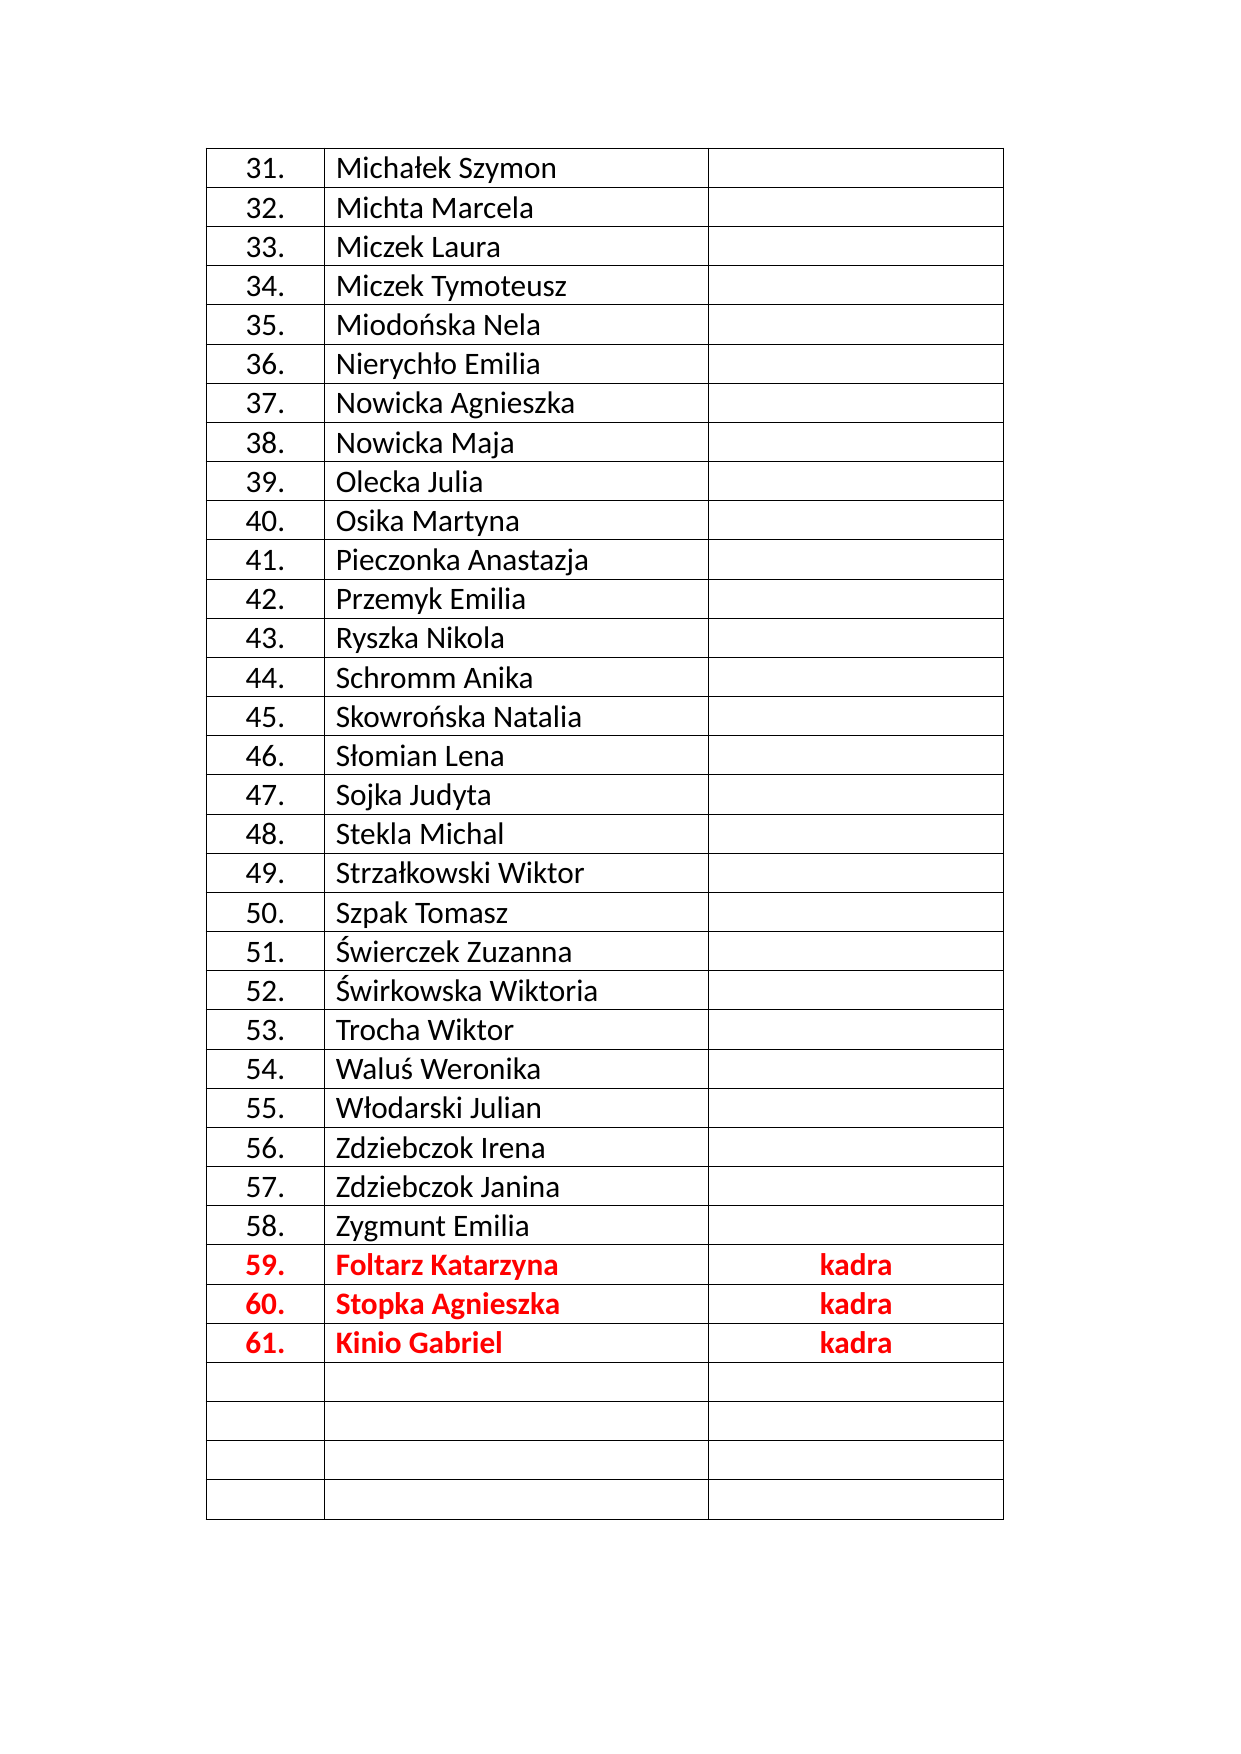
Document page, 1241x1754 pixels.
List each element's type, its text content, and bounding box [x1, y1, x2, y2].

table_cell 53. [207, 1010, 324, 1048]
table_cell [709, 188, 1003, 226]
table_cell 44. [207, 658, 324, 696]
table_cell 46. [207, 736, 324, 774]
table_cell Zdziebczok Irena [325, 1128, 708, 1166]
table_cell [709, 1363, 1003, 1401]
table_cell [709, 501, 1003, 539]
table_cell [709, 1167, 1003, 1205]
table_cell [709, 1402, 1003, 1440]
table_cell kadra [709, 1285, 1003, 1323]
table_cell Foltarz Katarzyna [325, 1245, 708, 1283]
table_cell Miczek Laura [325, 227, 708, 265]
table_cell Zdziebczok Janina [325, 1167, 708, 1205]
table_cell [709, 345, 1003, 383]
table_cell 58. [207, 1206, 324, 1244]
table_cell 50. [207, 893, 324, 931]
table_cell 47. [207, 775, 324, 813]
table_cell [325, 1402, 708, 1440]
table_cell Świrkowska Wiktoria [325, 971, 708, 1009]
table_cell [207, 1402, 324, 1440]
table_cell 57. [207, 1167, 324, 1205]
table_cell 41. [207, 540, 324, 578]
table_cell [709, 423, 1003, 461]
table_cell Skowrońska Natalia [325, 697, 708, 735]
table_cell [709, 1206, 1003, 1244]
table_cell 36. [207, 345, 324, 383]
table_cell Nowicka Agnieszka [325, 384, 708, 422]
table_cell Stopka Agnieszka [325, 1285, 708, 1323]
table_cell Przemyk Emilia [325, 580, 708, 618]
table_cell Sojka Judyta [325, 775, 708, 813]
table_cell Schromm Anika [325, 658, 708, 696]
table_cell [709, 932, 1003, 970]
table_cell kadra [709, 1324, 1003, 1362]
table_cell kadra [709, 1245, 1003, 1283]
table_cell 35. [207, 305, 324, 343]
table_cell 45. [207, 697, 324, 735]
table_cell 52. [207, 971, 324, 1009]
table_cell [325, 1441, 708, 1479]
table_cell 37. [207, 384, 324, 422]
table_cell Zygmunt Emilia [325, 1206, 708, 1244]
table_cell 39. [207, 462, 324, 500]
table_cell [709, 815, 1003, 853]
table_cell [709, 697, 1003, 735]
table_cell 32. [207, 188, 324, 226]
table_cell [709, 305, 1003, 343]
table_cell 51. [207, 932, 324, 970]
table_cell [709, 775, 1003, 813]
table_cell Strzałkowski Wiktor [325, 854, 708, 892]
table_cell 61. [207, 1324, 324, 1362]
table_cell [709, 580, 1003, 618]
table_cell 56. [207, 1128, 324, 1166]
table_cell 34. [207, 266, 324, 304]
table_cell 31. [207, 149, 324, 187]
table_cell [709, 1050, 1003, 1088]
table_cell 60. [207, 1285, 324, 1323]
table_cell 43. [207, 619, 324, 657]
table_cell Osika Martyna [325, 501, 708, 539]
table_cell 40. [207, 501, 324, 539]
table_cell 38. [207, 423, 324, 461]
table_cell [325, 1480, 708, 1518]
table_cell [709, 619, 1003, 657]
table_cell [709, 1089, 1003, 1127]
table_cell Miczek Tymoteusz [325, 266, 708, 304]
table_cell [207, 1363, 324, 1401]
table_cell [709, 893, 1003, 931]
table_cell Nowicka Maja [325, 423, 708, 461]
table_cell 33. [207, 227, 324, 265]
table_cell [709, 462, 1003, 500]
table_cell [207, 1480, 324, 1518]
table_cell [709, 1480, 1003, 1518]
table_cell [325, 1363, 708, 1401]
table_cell [207, 1441, 324, 1479]
table_cell Kinio Gabriel [325, 1324, 708, 1362]
table_cell [709, 540, 1003, 578]
table_cell Szpak Tomasz [325, 893, 708, 931]
table_cell [709, 1441, 1003, 1479]
table_cell Michta Marcela [325, 188, 708, 226]
table_cell Waluś Weronika [325, 1050, 708, 1088]
table_cell [709, 658, 1003, 696]
table_cell 42. [207, 580, 324, 618]
table_cell [709, 227, 1003, 265]
table_cell Michałek Szymon [325, 149, 708, 187]
table_cell 48. [207, 815, 324, 853]
table_cell 54. [207, 1050, 324, 1088]
table_cell 59. [207, 1245, 324, 1283]
table_cell Słomian Lena [325, 736, 708, 774]
table_cell Olecka Julia [325, 462, 708, 500]
table_cell [709, 854, 1003, 892]
table_cell [709, 1128, 1003, 1166]
table_cell [709, 266, 1003, 304]
table_cell Trocha Wiktor [325, 1010, 708, 1048]
table_cell [709, 149, 1003, 187]
table_cell Miodońska Nela [325, 305, 708, 343]
table_cell Nierychło Emilia [325, 345, 708, 383]
table_cell [709, 384, 1003, 422]
table_cell [709, 971, 1003, 1009]
table_cell 49. [207, 854, 324, 892]
table_cell [709, 736, 1003, 774]
table_cell 55. [207, 1089, 324, 1127]
table_cell Ryszka Nikola [325, 619, 708, 657]
table_cell Świerczek Zuzanna [325, 932, 708, 970]
table_cell Pieczonka Anastazja [325, 540, 708, 578]
table_cell [709, 1010, 1003, 1048]
table_cell Stekla Michal [325, 815, 708, 853]
table_cell Włodarski Julian [325, 1089, 708, 1127]
